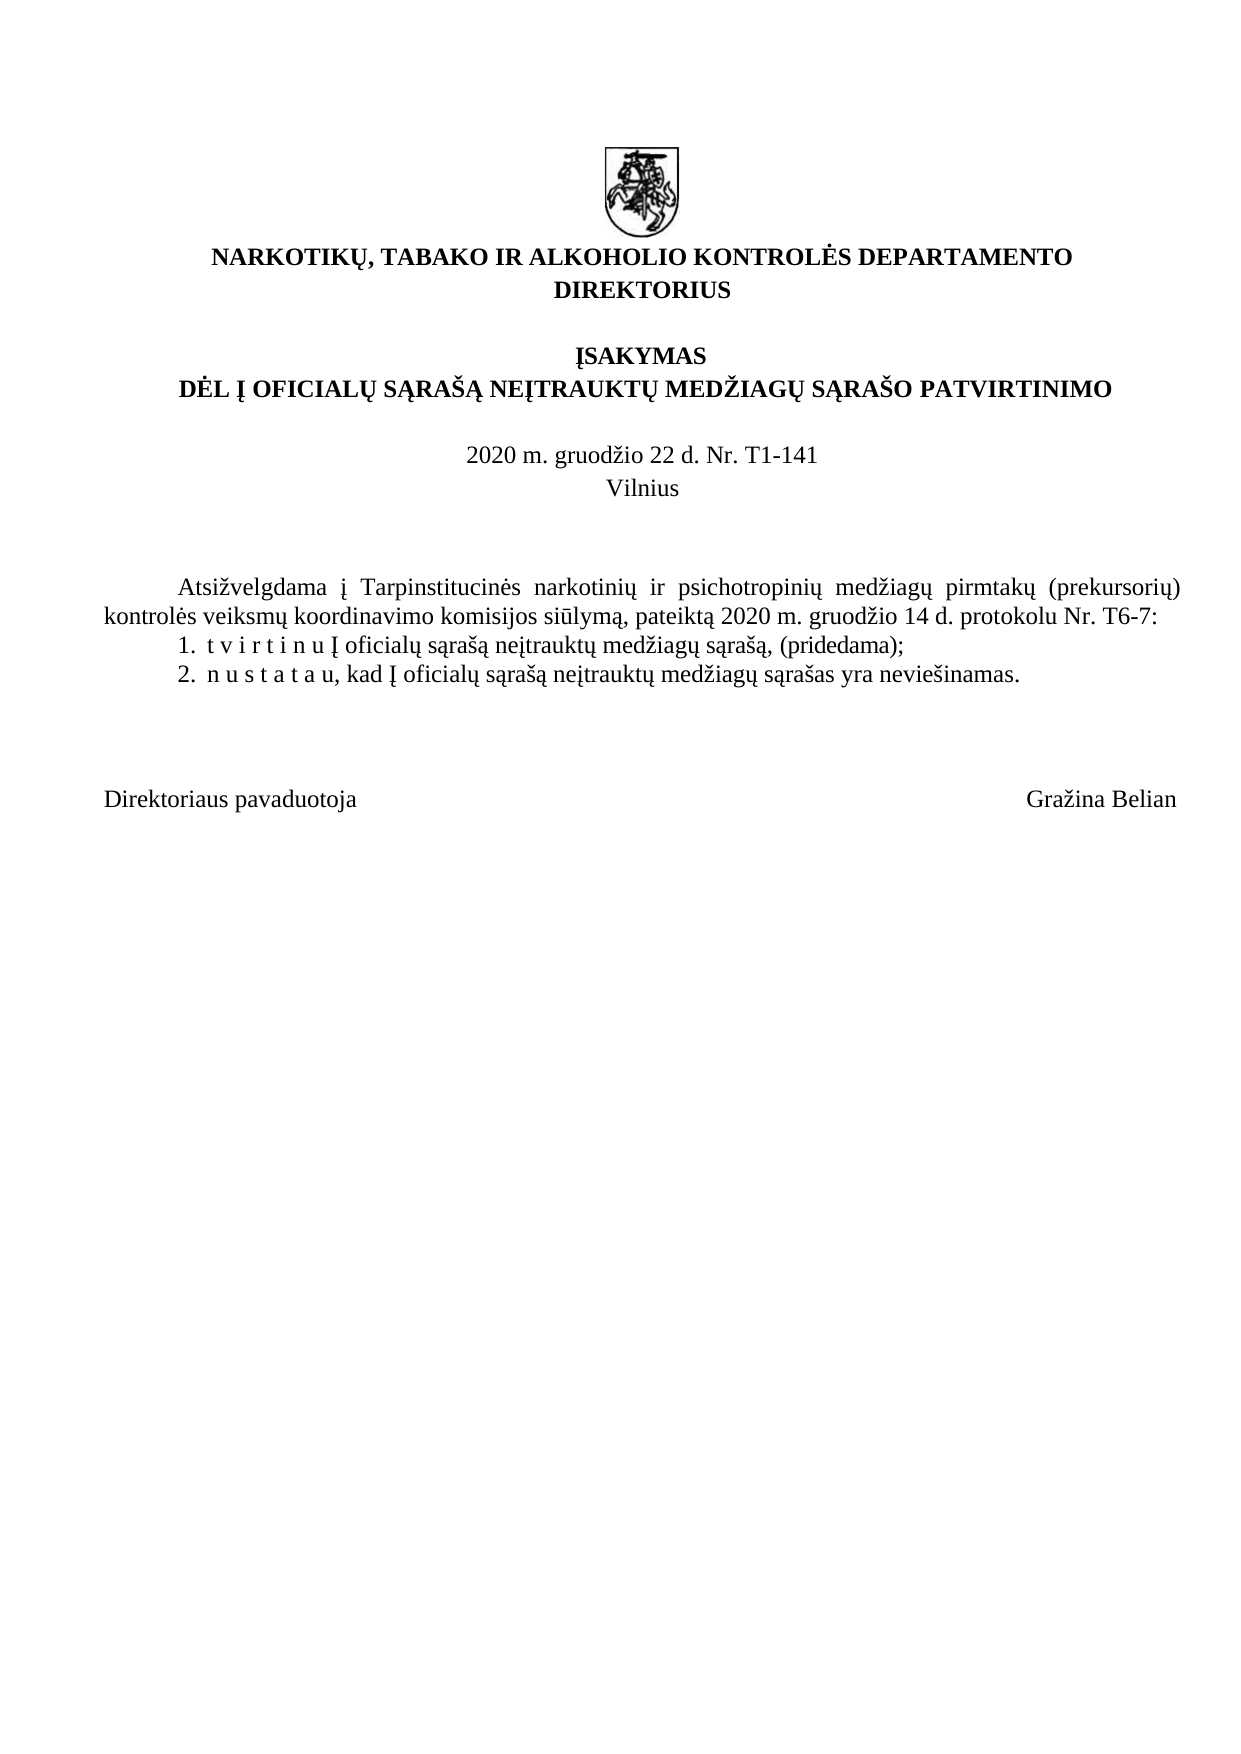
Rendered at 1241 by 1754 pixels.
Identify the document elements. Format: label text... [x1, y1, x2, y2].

text ĮSAKYMAS [103, 341, 1178, 370]
text DIREKTORIUS [103, 275, 1181, 304]
text Atsižvelgdama į Tarpinstitucinės narkotinių ir psichotropinių medžiagų pirmtakų (prekursorių) kontrolės veiksmų koordinavimo komisijos siūlymą, pateiktą 2020 m. gruodžio 14 d. protokolu Nr. T6-7: [103, 572, 1181, 630]
text DĖL Į OFICIALŲ SĄRAŠĄ NEĮTRAUKTŲ MEDŽIAGŲ SĄRAŠO PATVIRTINIMO [103, 374, 1181, 403]
text 1. t v i r t i n u Į oficialų sąrašą neįtrauktų medžiagų sąrašą, (pridedama); [177, 630, 1181, 659]
text 2. n u s t a t a u, kad Į oficialų sąrašą neįtrauktų medžiagų sąrašas yra neviešinamas. [177, 659, 1181, 687]
text NARKOTIKŲ, TABAKO IR ALKOHOLIO KONTROLĖS DEPARTAMENTO [103, 242, 1181, 271]
text 2020 m. gruodžio 22 d. Nr. T1-141 [103, 440, 1181, 469]
text Vilnius [103, 473, 1181, 502]
text Direktoriaus pavaduotoja Gražina Belian [103, 784, 1181, 813]
